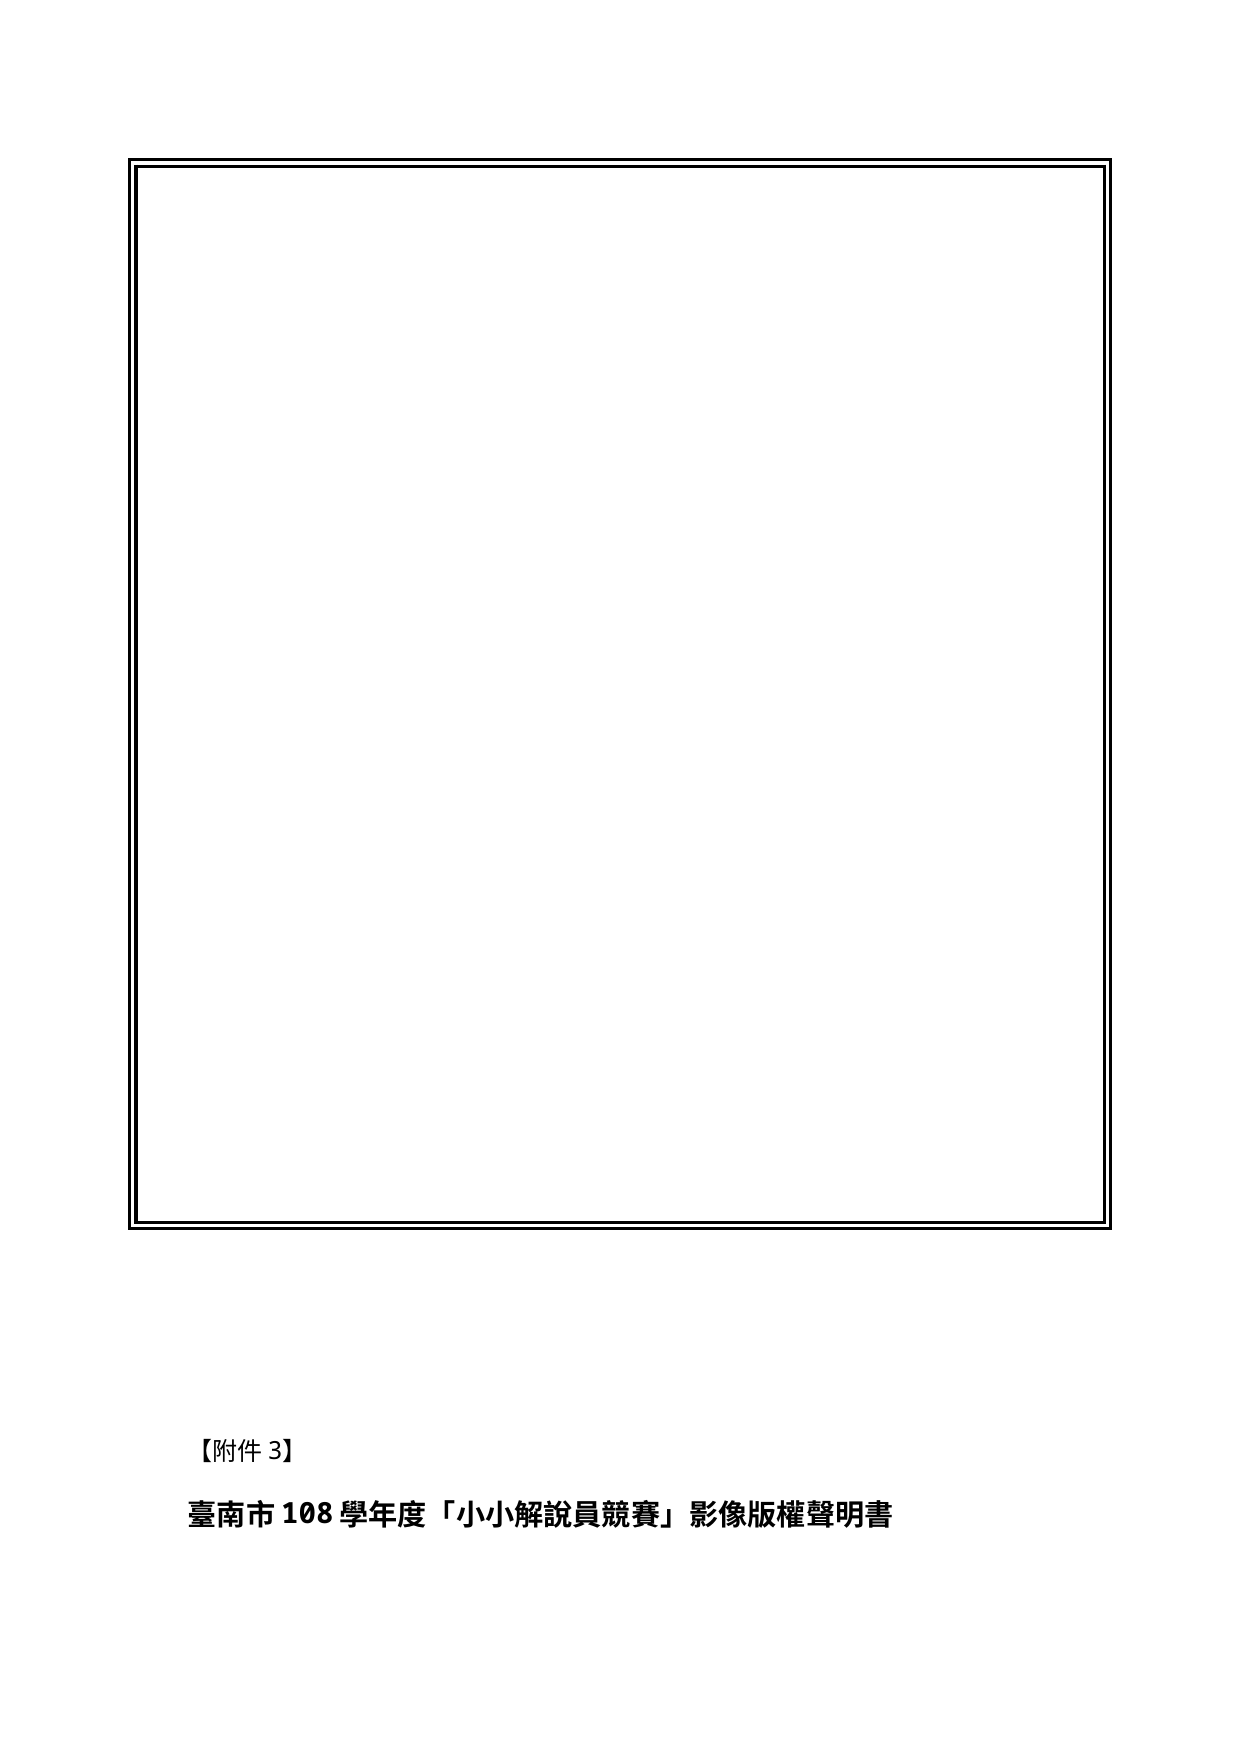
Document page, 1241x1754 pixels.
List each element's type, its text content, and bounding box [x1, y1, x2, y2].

text 【附件3】 [187, 1408, 1053, 1471]
table_header [138, 168, 1103, 1221]
table_header [133, 161, 1107, 1221]
text 臺南市108學年度「小小解說員競賽」影像版權聲明書 [187, 1471, 1053, 1533]
